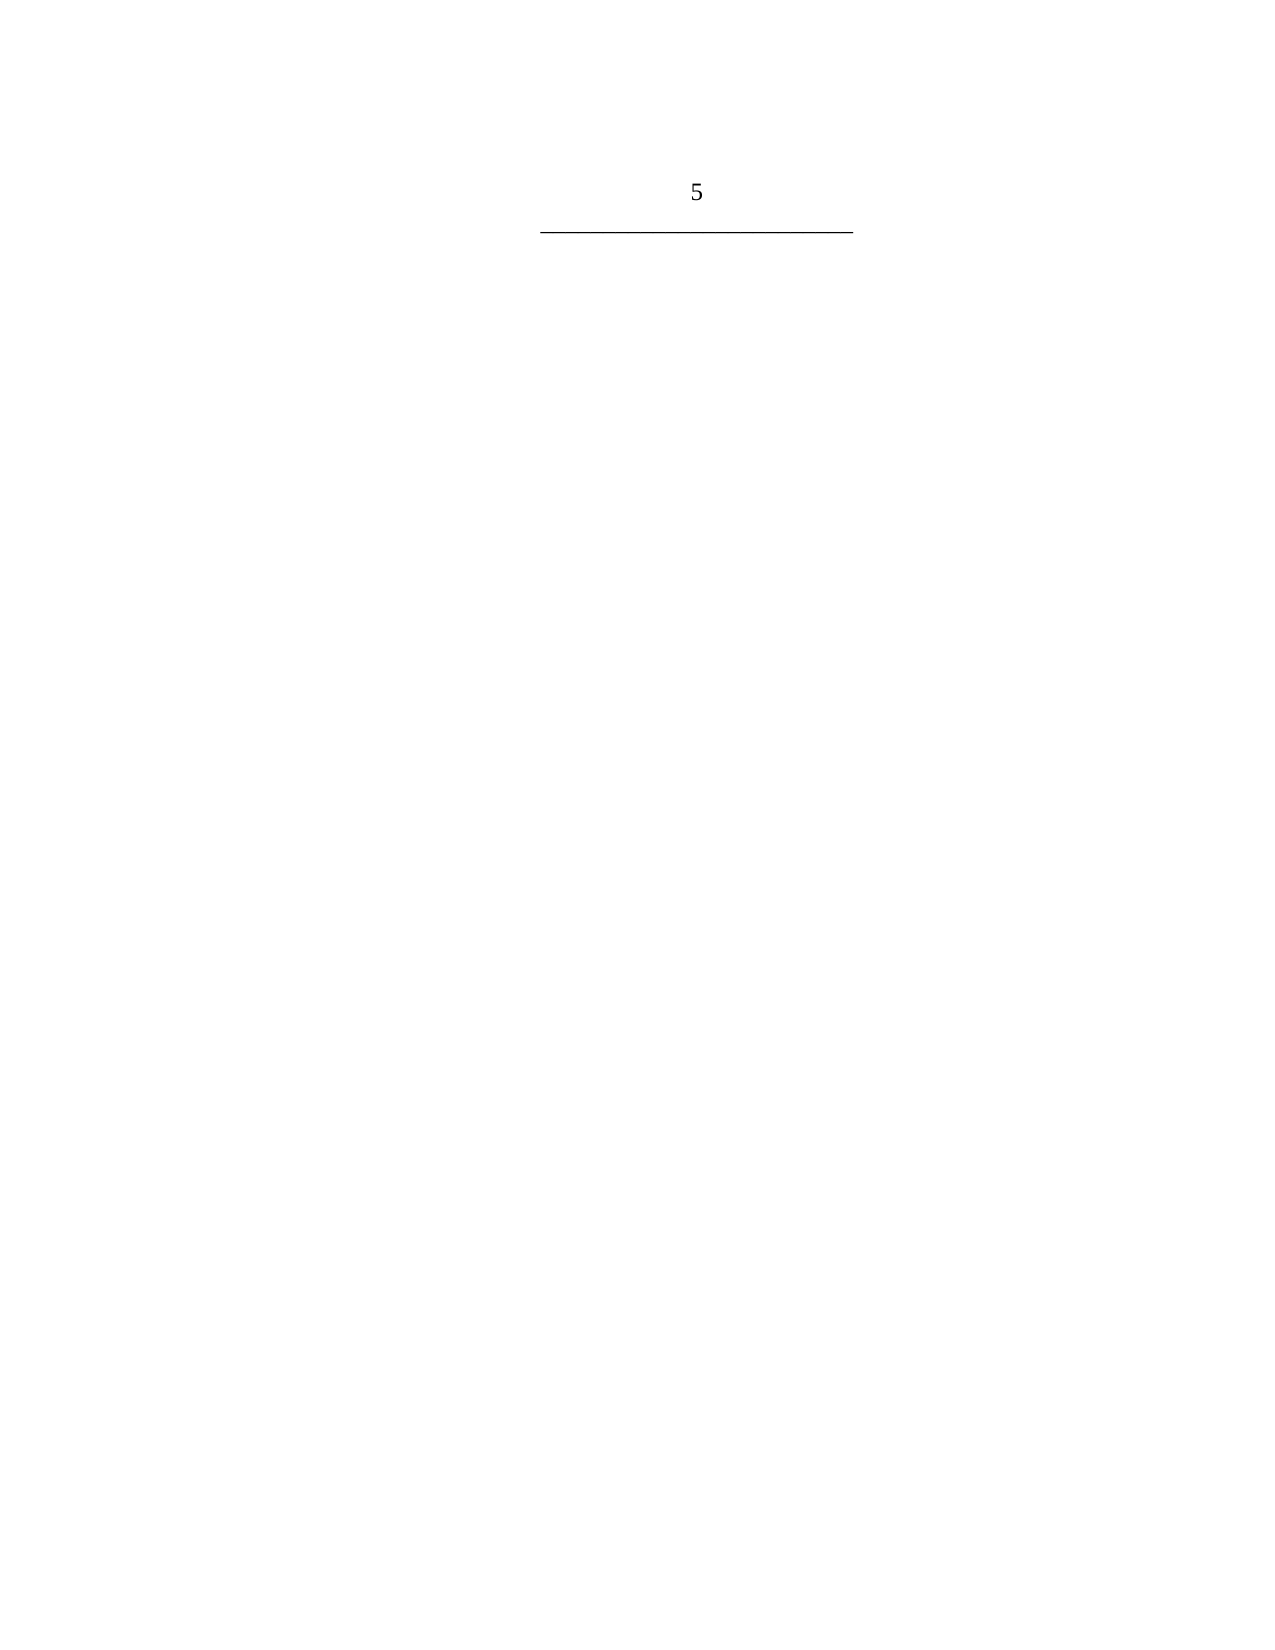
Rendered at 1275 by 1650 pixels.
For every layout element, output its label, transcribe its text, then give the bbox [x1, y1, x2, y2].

text _________________________ [177, 207, 1216, 235]
